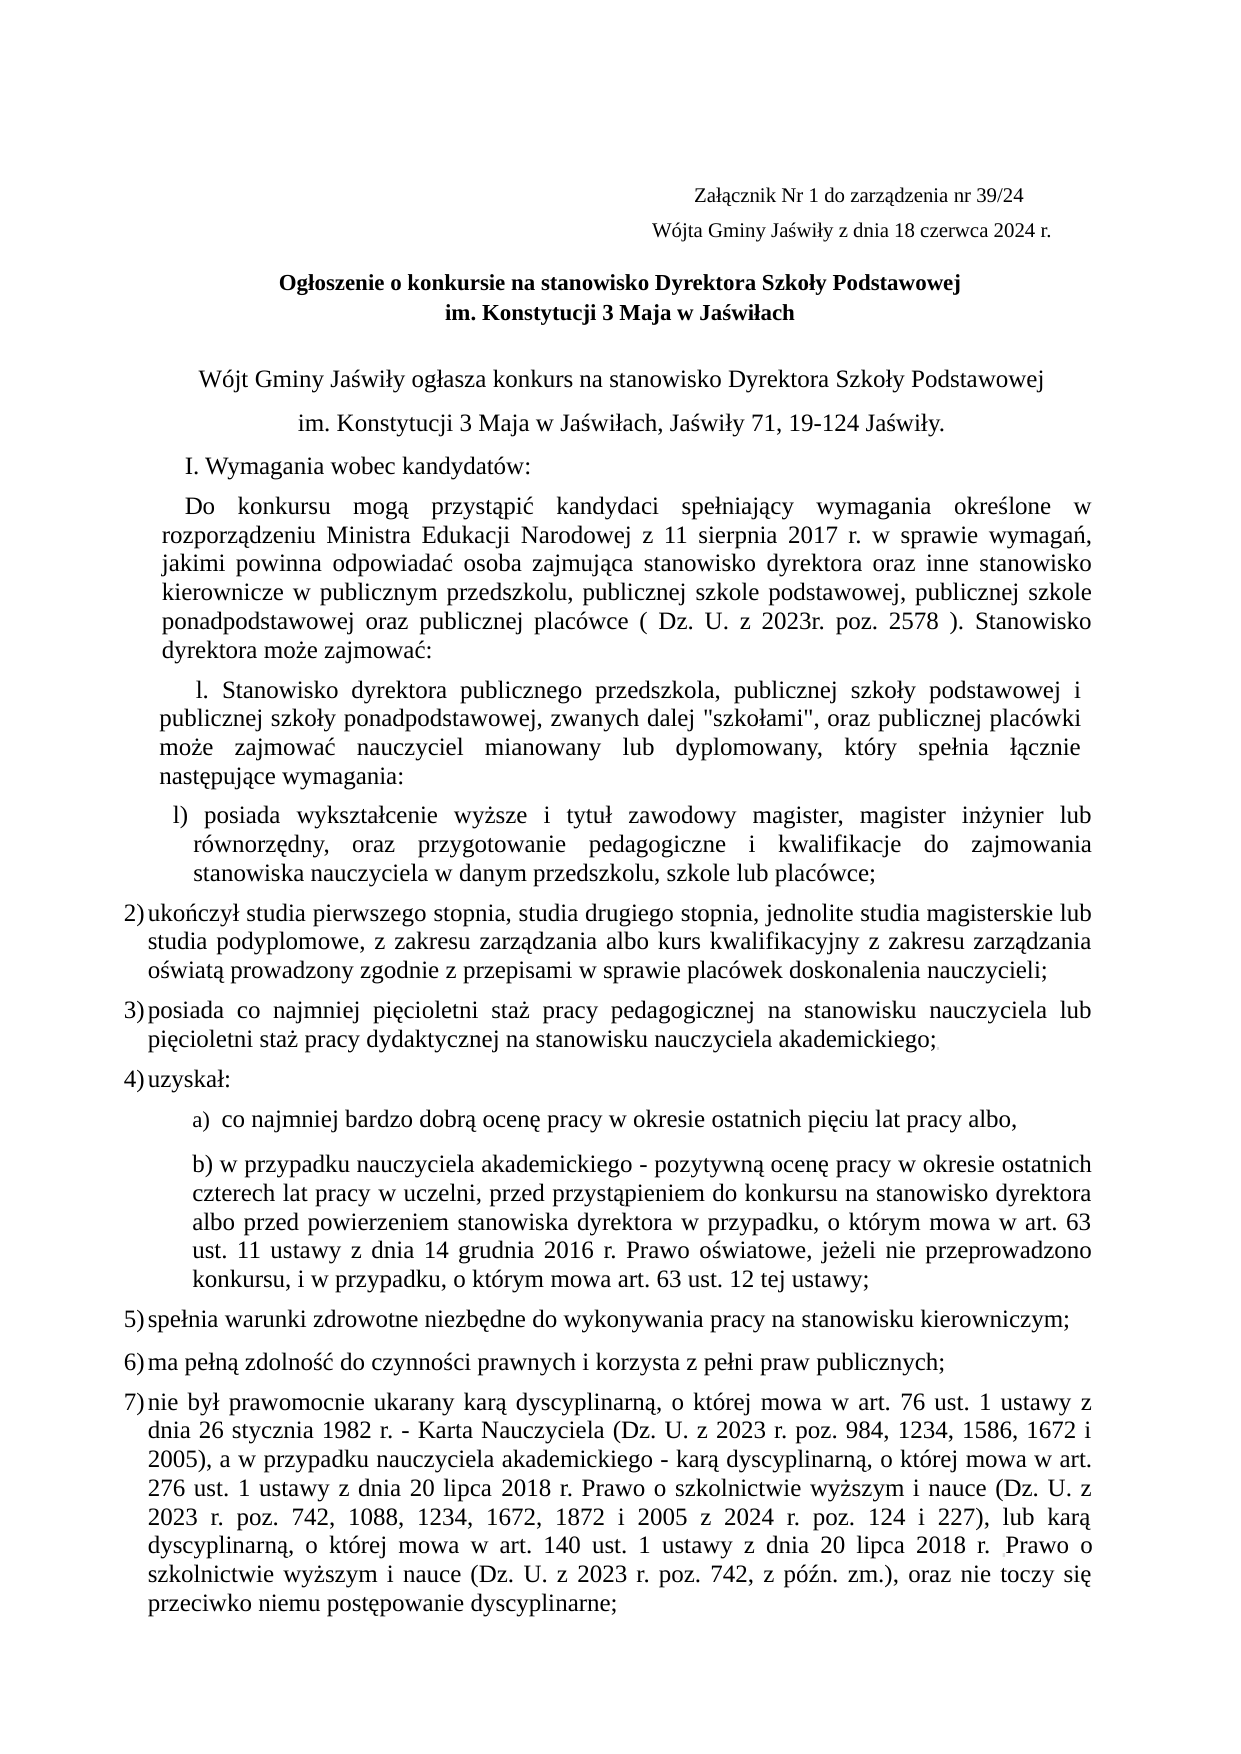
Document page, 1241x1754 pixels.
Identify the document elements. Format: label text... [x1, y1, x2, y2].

text Wójt Gminy Jaświły ogłasza konkurs na stanowisko Dyrektora Szkoły Podstawowej [150, 364, 1093, 393]
text b) w przypadku nauczyciela akademickiego - pozytywną ocenę pracy w okresie ostatnich czterech lat pracy w uczelni, przed przystąpieniem do konkursu na stanowisko dyrektora albo przed powierzeniem stanowiska dyrektora w przypadku, o którym mowa w art. 63 ust. 11 ustawy z dnia 14 grudnia 2016 r. Prawo oświatowe, jeżeli nie przeprowadzono konkursu, i w przypadku, o którym mowa art. 63 ust. 12 tej ustawy; [192, 1149, 1093, 1293]
text Wójta Gminy Jaświły z dnia 18 czerwca 2024 r. [620, 218, 1051, 242]
list co najmniej bardzo dobrą ocenę pracy w okresie ostatnich pięciu lat pracy albo, [192, 1104, 1093, 1133]
text Załącznik Nr 1 do zarządzenia nr 39/24 [149, 183, 1096, 207]
text Ogłoszenie o konkursie na stanowisko Dyrektora Szkoły Podstawowej [159, 268, 1081, 295]
text I. Wymagania wobec kandydatów: [162, 451, 1093, 480]
text l) posiada wykształcenie wyższe i tytuł zawodowy magister, magister inżynier lub równorzędny, oraz przygotowanie pedagogiczne i kwalifikacje do zajmowania stanowiska nauczyciela w danym przedszkolu, szkole lub placówce; [173, 800, 1093, 886]
list uzyskał: [124, 1064, 1093, 1093]
text Do konkursu mogą przystąpić kandydaci spełniający wymagania określone w rozporządzeniu Ministra Edukacji Narodowej z 11 sierpnia 2017 r. w sprawie wymagań, jakimi powinna odpowiadać osoba zajmująca stanowisko dyrektora oraz inne stanowisko kierownicze w publicznym przedszkolu, publicznej szkole podstawowej, publicznej szkole ponadpodstawowej oraz publicznej placówce ( Dz. U. z 2023r. poz. 2578 ). Stanowisko dyrektora może zajmować: [162, 491, 1093, 663]
list posiada co najmniej pięcioletni staż pracy pedagogicznej na stanowisku nauczyciela lub pięcioletni staż pracy dydaktycznej na stanowisku nauczyciela akademickiego; [124, 995, 1093, 1053]
list ma pełną zdolność do czynności prawnych i korzysta z pełni praw publicznych; [124, 1347, 1093, 1375]
list ukończył studia pierwszego stopnia, studia drugiego stopnia, jednolite studia magisterskie lub studia podyplomowe, z zakresu zarządzania albo kurs kwalifikacyjny z zakresu zarządzania oświatą prowadzony zgodnie z przepisami w sprawie placówek doskonalenia nauczycieli; [124, 898, 1093, 984]
list nie był prawomocnie ukarany karą dyscyplinarną, o której mowa w art. 76 ust. 1 ustawy z dnia 26 stycznia 1982 r. - Karta Nauczyciela (Dz. U. z 2023 r. poz. 984, 1234, 1586, 1672 i 2005), a w przypadku nauczyciela akademickiego - karą dyscyplinarną, o której mowa w art. 276 ust. 1 ustawy z dnia 20 lipca 2018 r. Prawo o szkolnictwie wyższym i nauce (Dz. U. z 2023 r. poz. 742, 1088, 1234, 1672, 1872 i 2005 z 2024 r. poz. 124 i 227), lub karą dyscyplinarną, o której mowa w art. 140 ust. 1 ustawy z dnia 20 lipca 2018 r. Prawo o szkolnictwie wyższym i nauce (Dz. U. z 2023 r. poz. 742, z późn. zm.), oraz nie toczy się przeciwko niemu postępowanie dyscyplinarne; [124, 1387, 1093, 1617]
text l. Stanowisko dyrektora publicznego przedszkola, publicznej szkoły podstawowej i publicznej szkoły ponadpodstawowej, zwanych dalej "szkołami", oraz publicznej placówki może zajmować nauczyciel mianowany lub dyplomowany, który spełnia łącznie następujące wymagania: [159, 675, 1082, 790]
text im. Konstytucji 3 Maja w Jaświłach [159, 299, 1081, 325]
text im. Konstytucji 3 Maja w Jaświłach, Jaświły 71, 19-124 Jaświły. [150, 408, 1093, 436]
list spełnia warunki zdrowotne niezbędne do wykonywania pracy na stanowisku kierowniczym; [124, 1304, 1093, 1333]
